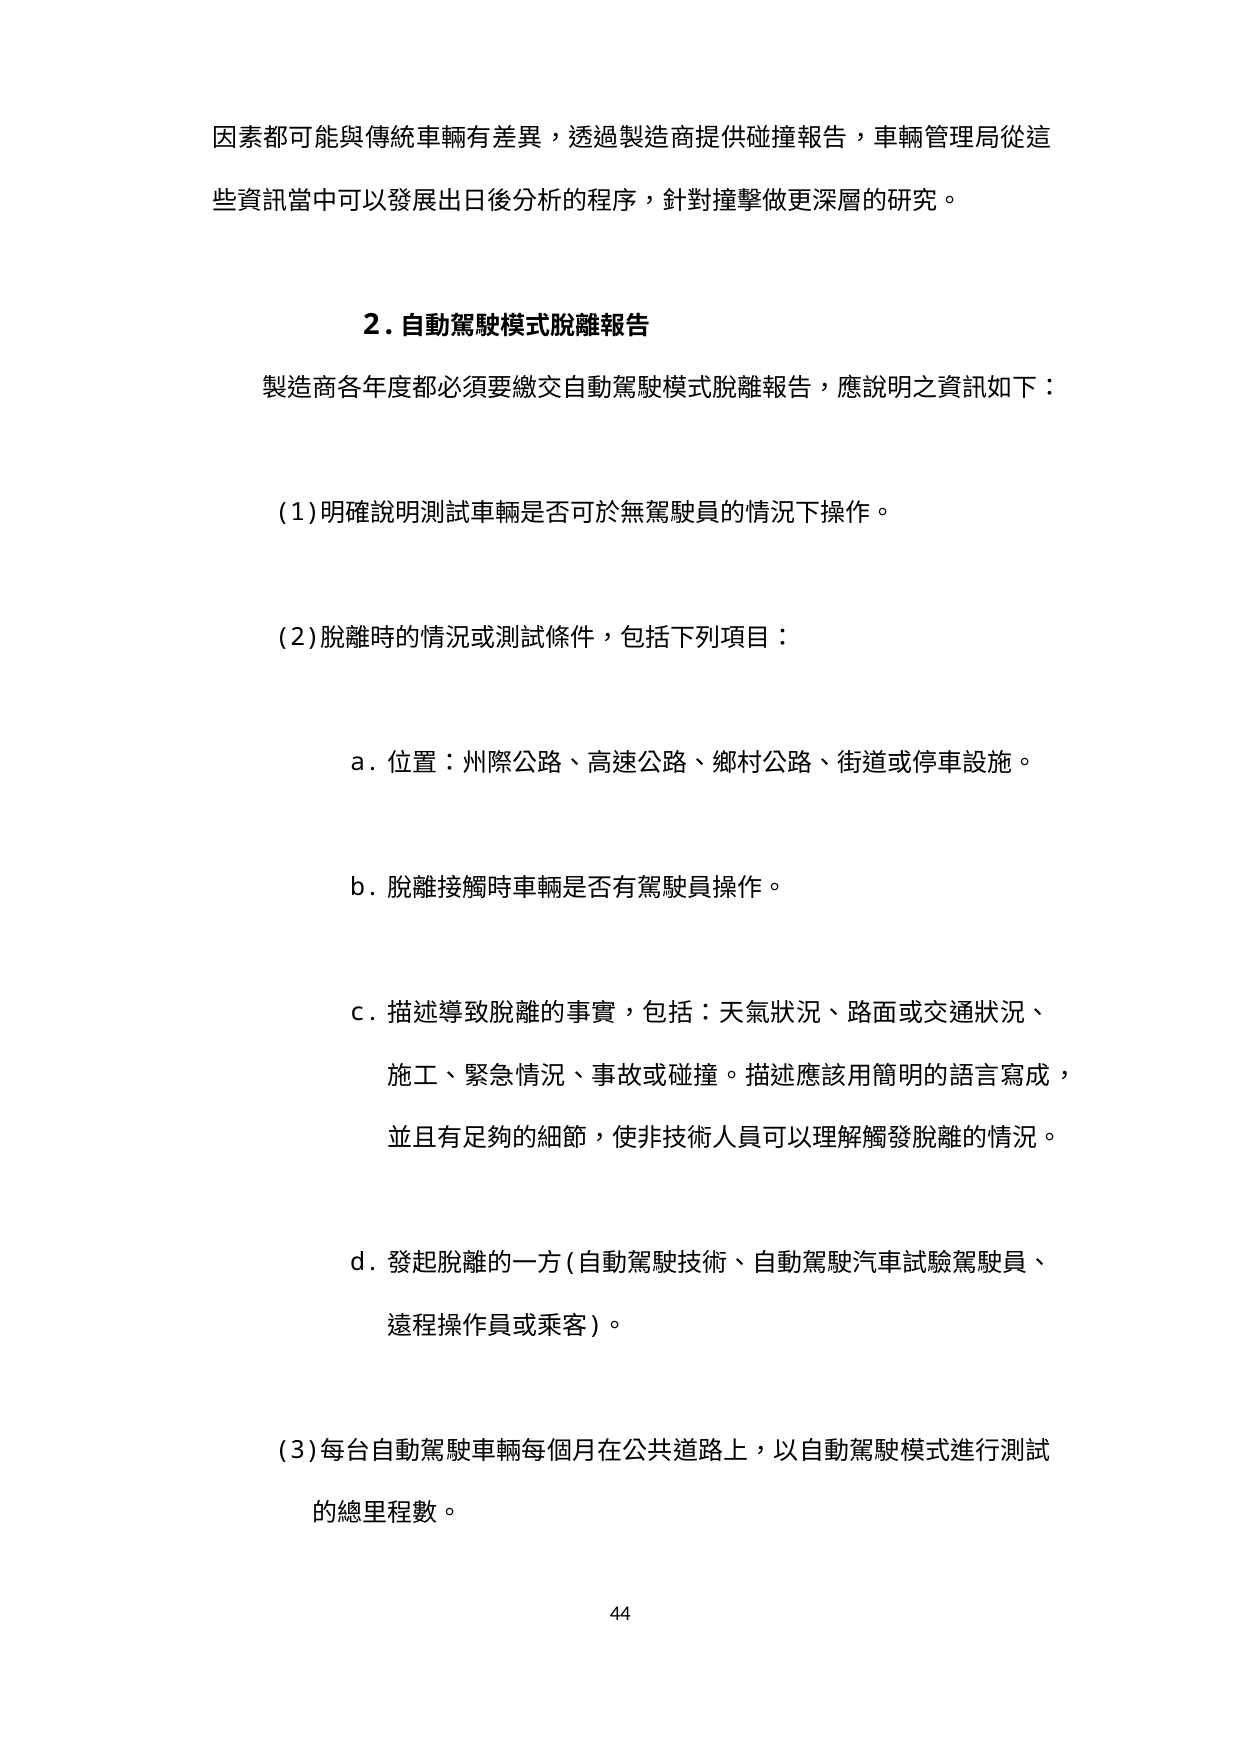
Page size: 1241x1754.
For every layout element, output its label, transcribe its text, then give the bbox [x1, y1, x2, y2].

list 描述導致脫離的事實，包括：天氣狀況、路面或交通狀況、施工、緊急情況、事故或碰撞。描述應該用簡明的語言寫成，並且有足夠的細節，使非技術人員可以理解觸發脫離的情況。 [350, 969, 1053, 1157]
list 自動駕駛模式脫離報告 [362, 282, 1053, 344]
text 因素都可能與傳統車輛有差異，透過製造商提供碰撞報告，車輛管理局從這些資訊當中可以發展出日後分析的程序，針對撞擊做更深層的研究。 [212, 94, 1053, 219]
list 脫離接觸時車輛是否有駕駛員操作。 [350, 844, 1053, 907]
list 脫離時的情況或測試條件，包括下列項目： [275, 594, 1053, 657]
list 明確說明測試車輛是否可於無駕駛員的情況下操作。 [275, 469, 1053, 532]
list 發起脫離的一方(自動駕駛技術、自動駕駛汽車試驗駕駛員、遠程操作員或乘客)。 [350, 1219, 1053, 1344]
list 位置：州際公路、高速公路、鄉村公路、街道或停車設施。 [350, 719, 1053, 782]
list 每台自動駕駛車輛每個月在公共道路上，以自動駕駛模式進行測試的總里程數。 [275, 1407, 1053, 1532]
text 製造商各年度都必須要繳交自動駕駛模式脫離報告，應說明之資訊如下： [212, 344, 1053, 407]
